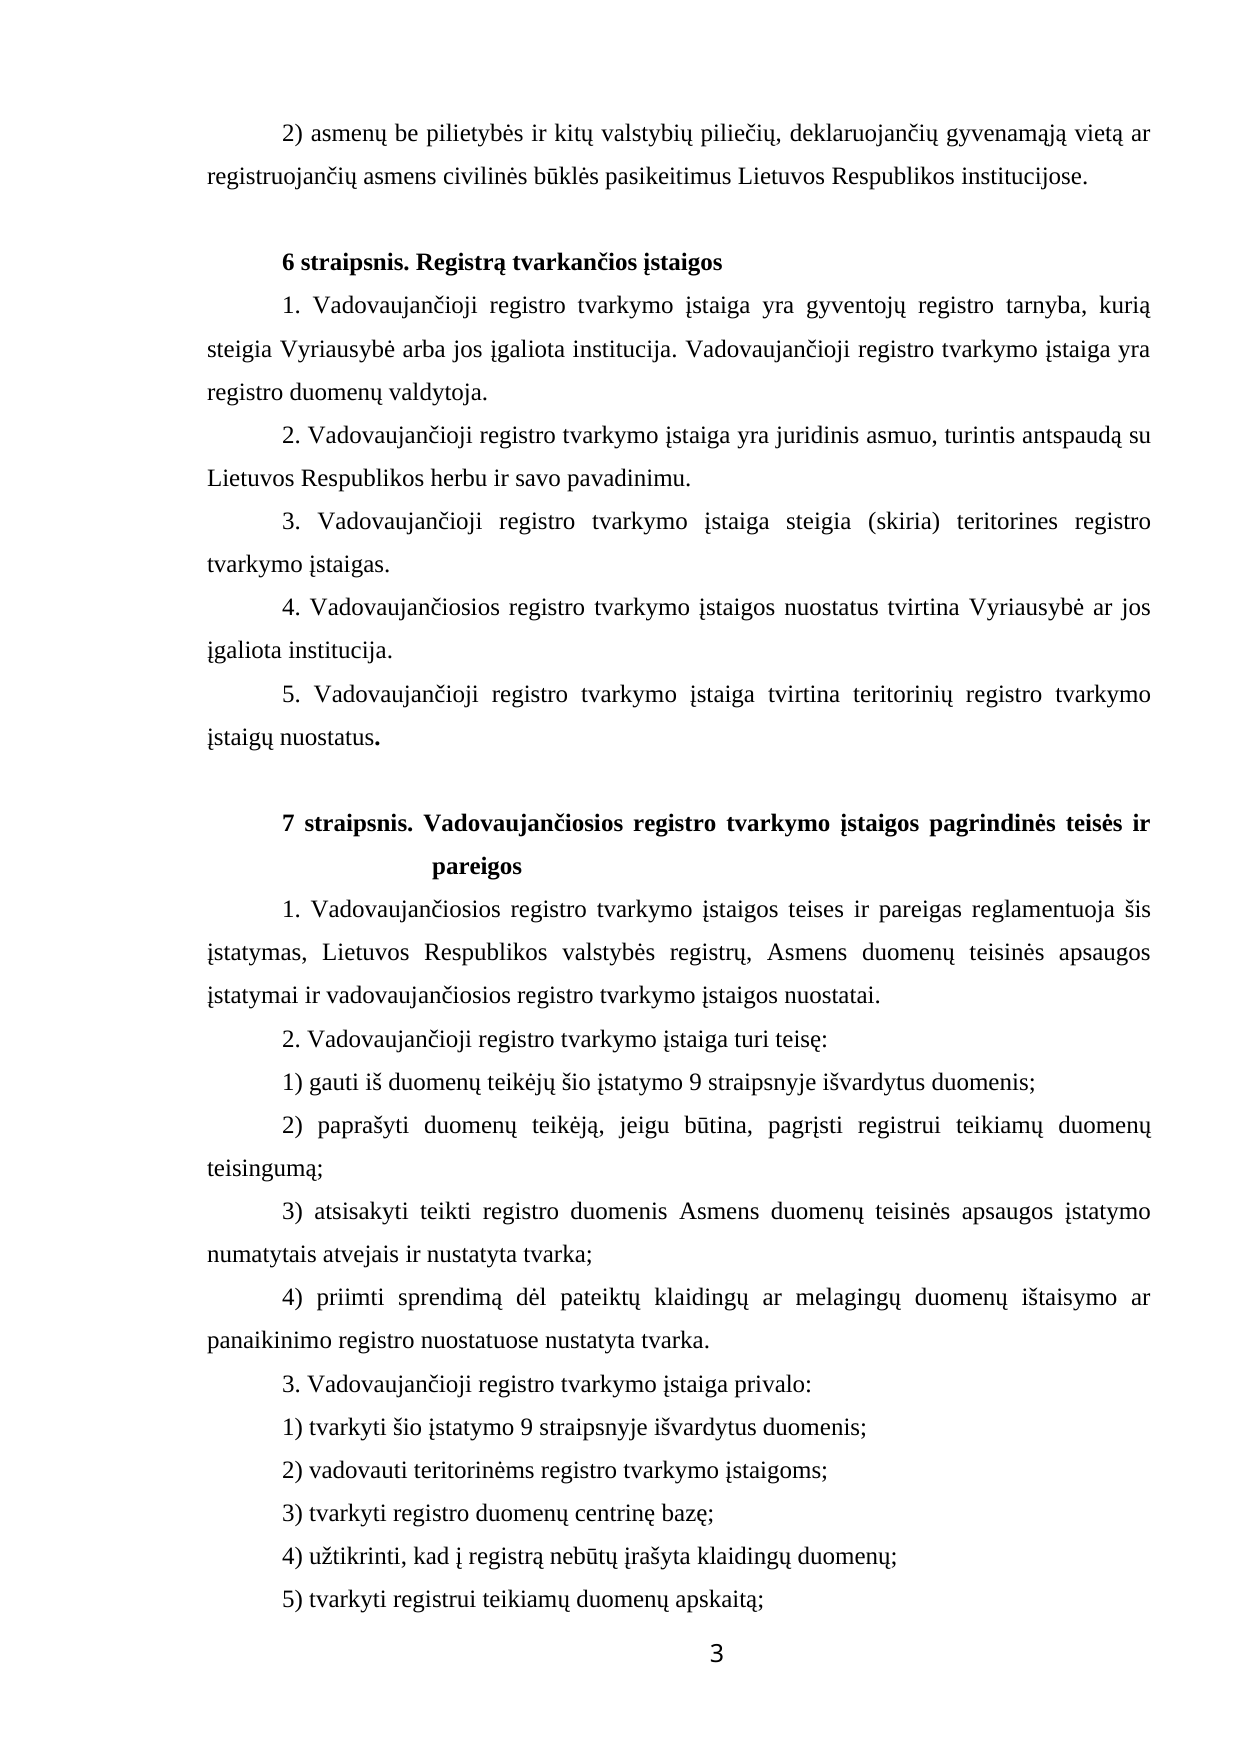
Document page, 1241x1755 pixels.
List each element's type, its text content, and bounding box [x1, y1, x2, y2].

text 3) tvarkyti registro duomenų centrinę bazę; [207, 1498, 1152, 1527]
text 2. Vadovaujančioji registro tvarkymo įstaiga yra juridinis asmuo, turintis antspaudą su Lietuvos Respublikos herbu ir savo pavadinimu. [207, 420, 1152, 492]
text 1) gauti iš duomenų teikėjų šio įstatymo 9 straipsnyje išvardytus duomenis; [207, 1067, 1152, 1096]
text 4) užtikrinti, kad į registrą nebūtų įrašyta klaidingų duomenų; [207, 1541, 1152, 1570]
text 2) vadovauti teritorinėms registro tvarkymo įstaigoms; [207, 1455, 1152, 1484]
text 1. Vadovaujančioji registro tvarkymo įstaiga yra gyventojų registro tarnyba, kurią steigia Vyriausybė arba jos įgaliota institucija. Vadovaujančioji registro tvarkymo įstaiga yra registro duomenų valdytoja. [207, 291, 1152, 406]
text 2) paprašyti duomenų teikėją, jeigu būtina, pagrįsti registrui teikiamų duomenų teisingumą; [207, 1110, 1152, 1182]
text 3. Vadovaujančioji registro tvarkymo įstaiga steigia (skiria) teritorines registro tvarkymo įstaigas. [207, 506, 1152, 578]
text 4. Vadovaujančiosios registro tvarkymo įstaigos nuostatus tvirtina Vyriausybė ar jos įgaliota institucija. [207, 592, 1152, 664]
text 7 straipsnis. Vadovaujančiosios registro tvarkymo įstaigos pagrindinės teisės ir pareigos [282, 808, 1152, 880]
text 2. Vadovaujančioji registro tvarkymo įstaiga turi teisę: [207, 1024, 1152, 1052]
text 3. Vadovaujančioji registro tvarkymo įstaiga privalo: [207, 1369, 1152, 1397]
text 5) tvarkyti registrui teikiamų duomenų apskaitą; [207, 1584, 1152, 1613]
text 1. Vadovaujančiosios registro tvarkymo įstaigos teises ir pareigas reglamentuoja šis įstatymas, Lietuvos Respublikos valstybės registrų, Asmens duomenų teisinės apsaugos įstatymai ir vadovaujančiosios registro tvarkymo įstaigos nuostatai. [207, 894, 1152, 1009]
text 3) atsisakyti teikti registro duomenis Asmens duomenų teisinės apsaugos įstatymo numatytais atvejais ir nustatyta tvarka; [207, 1196, 1152, 1268]
text 6 straipsnis. Registrą tvarkančios įstaigos [207, 247, 1152, 276]
text 2) asmenų be pilietybės ir kitų valstybių piliečių, deklaruojančių gyvenamąją vietą ar registruojančių asmens civilinės būklės pasikeitimus Lietuvos Respublikos institucijose. [207, 118, 1152, 190]
text 5. Vadovaujančioji registro tvarkymo įstaiga tvirtina teritorinių registro tvarkymo įstaigų nuostatus. [207, 679, 1152, 751]
text 4) priimti sprendimą dėl pateiktų klaidingų ar melagingų duomenų ištaisymo ar panaikinimo registro nuostatuose nustatyta tvarka. [207, 1282, 1152, 1354]
text 1) tvarkyti šio įstatymo 9 straipsnyje išvardytus duomenis; [207, 1412, 1152, 1441]
